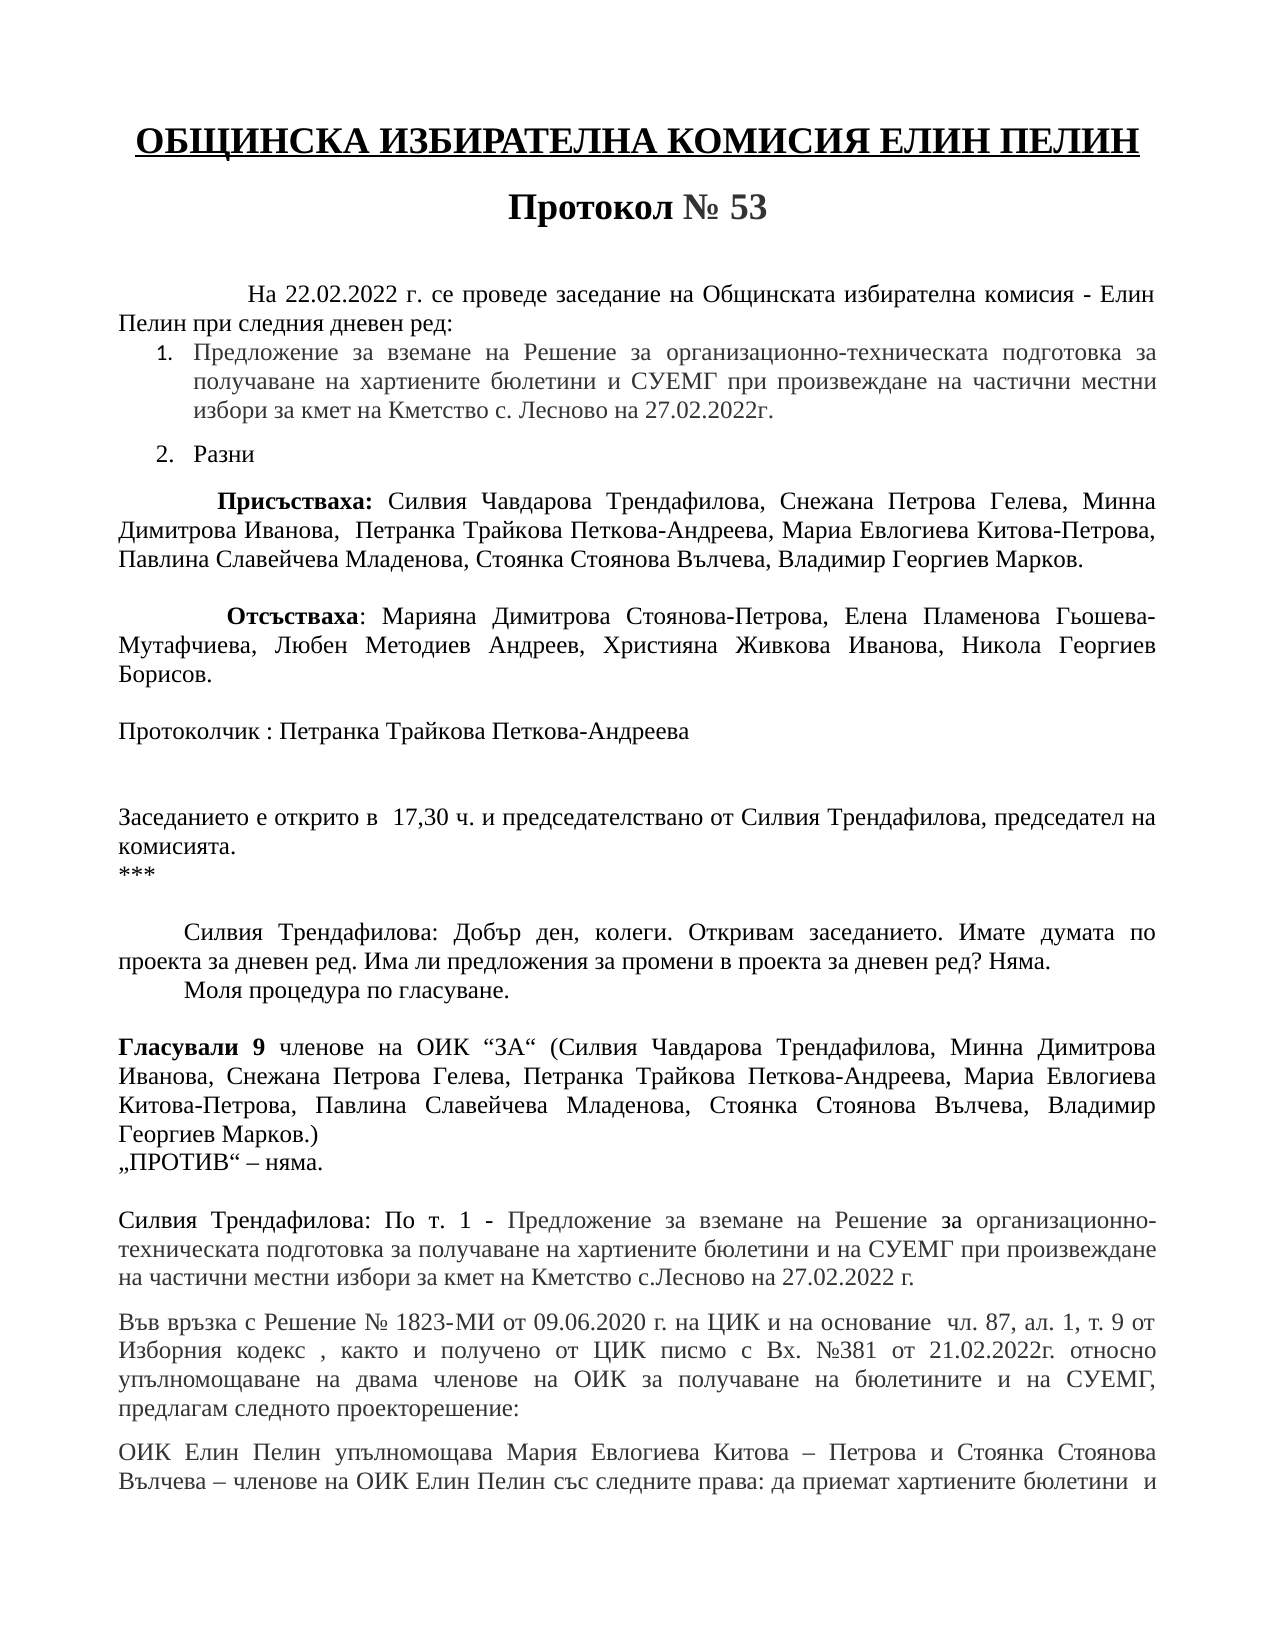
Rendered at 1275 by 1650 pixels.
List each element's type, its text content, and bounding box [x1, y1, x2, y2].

text Протокол № 53 [118, 184, 1157, 227]
text *** [118, 860, 1157, 889]
text ОИК Елин Пелин упълномощава Мария Евлогиева Китова – Петрова и Стоянка Стоянова Вълчева – членове на ОИК Елин Пелин със следните права: да приемат хартиените бюлетини и [118, 1437, 1157, 1495]
text Във връзка с Решение № 1823-МИ от 09.06.2020 г. на ЦИК и на основание чл. 87, ал. 1, т. 9 от Изборния кодекс , както и получено от ЦИК писмо с Вх. №381 от 21.02.2022г. относно упълномощаване на двама членове на ОИК за получаване на бюлетините и на СУЕМГ, предлагам следното проекторешение: [118, 1307, 1157, 1422]
text Присъстваха: Силвия Чавдарова Трендафилова, Снежана Петрова Гелева, Минна Димитрова Иванова, Петранка Трайкова Петкова-Андреева, Мариа Евлогиева Китова-Петрова, Павлина Славейчева Младенова, Стоянка Стоянова Вълчева, Владимир Георгиев Марков. [118, 486, 1157, 572]
text ОБЩИНСКА ИЗБИРАТЕЛНА КОМИСИЯ ЕЛИН ПЕЛИН [118, 118, 1157, 161]
text Силвия Трендафилова: По т. 1 - Предложение за вземане на Решение за организационно-техническата подготовка за получаване на хартиените бюлетини и на СУЕМГ при произвеждане на частични местни избори за кмет на Кметство с.Лесново на 27.02.2022 г. [118, 1205, 1157, 1291]
list Предложение за вземане на Решение за организационно-техническата подготовка за получаване на хартиените бюлетини и СУЕМГ при произвеждане на частични местни избори за кмет на Кметство с. Лесново на 27.02.2022г. [156, 337, 1157, 423]
list Разни [156, 439, 1157, 468]
text На 22.02.2022 г. се проведе заседание на Общинската избирателна комисия - Елин Пелин при следния дневен ред: [118, 279, 1157, 337]
text Заседанието е открито в 17,30 ч. и председателствано от Силвия Трендафилова, председател на комисията. [118, 802, 1157, 860]
text Силвия Трендафилова: Добър ден, колеги. Откривам заседанието. Имате думата по проекта за дневен ред. Има ли предложения за промени в проекта за дневен ред? Няма. [118, 917, 1157, 975]
text Моля процедура по гласуване. [118, 975, 1157, 1004]
text Отсъстваха: Марияна Димитрова Стоянова-Петрова, Елена Пламенова Гьошева-Мутафчиева, Любен Методиев Андреев, Християна Живкова Иванова, Никола Георгиев Борисов. [118, 601, 1157, 687]
text Протоколчик : Петранка Трайкова Петкова-Андреева [118, 716, 1157, 745]
text „ПРОТИВ“ – няма. [118, 1147, 1157, 1176]
text Гласували 9 членове на ОИК “ЗА“ (Силвия Чавдарова Трендафилова, Минна Димитрова Иванова, Снежана Петрова Гелева, Петранка Трайкова Петкова-Андреева, Мариа Евлогиева Китова-Петрова, Павлина Славейчева Младенова, Стоянка Стоянова Вълчева, Владимир Георгиев Марков.) [118, 1032, 1157, 1147]
